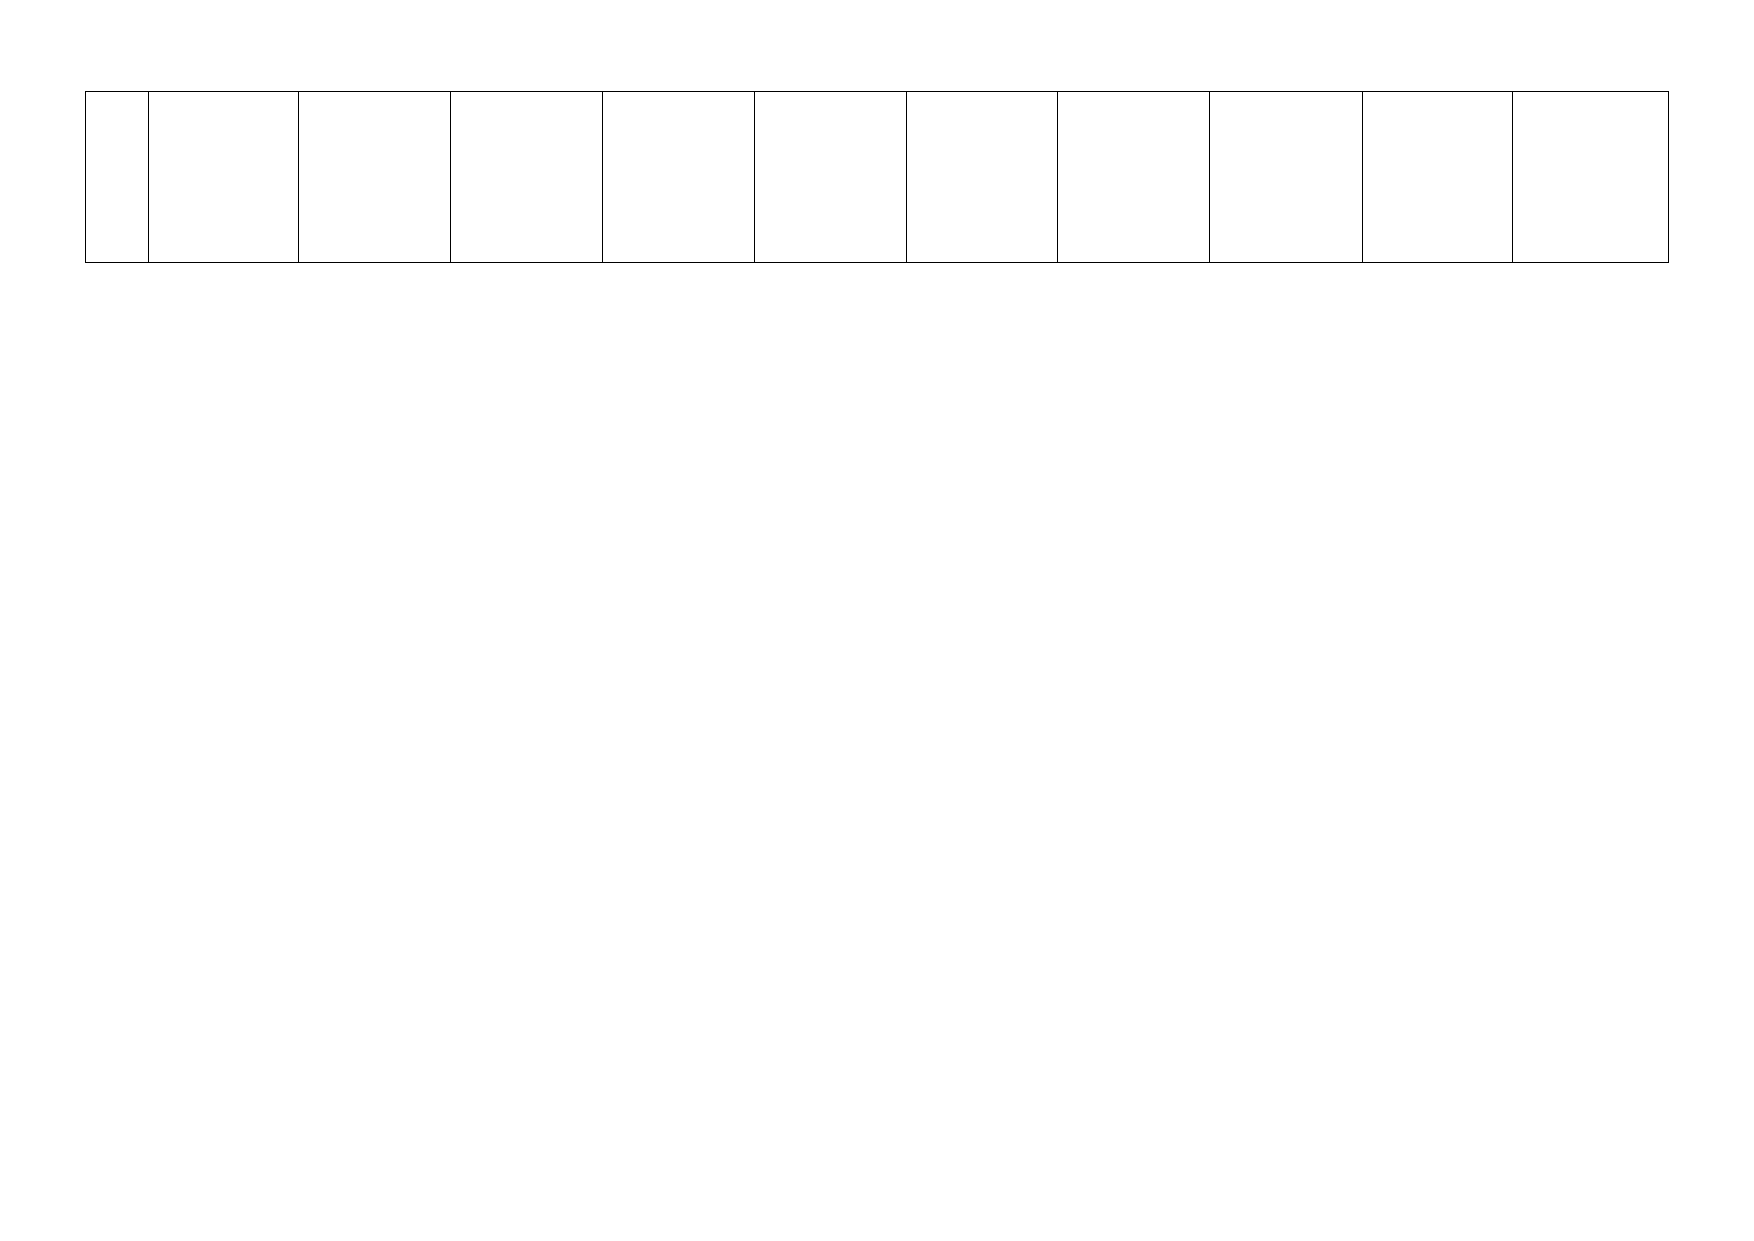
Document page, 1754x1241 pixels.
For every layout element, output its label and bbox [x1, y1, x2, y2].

table_cell [1058, 92, 1209, 262]
table_cell [755, 92, 906, 262]
table_cell [907, 92, 1057, 262]
table_cell [149, 92, 298, 262]
table_cell [299, 92, 450, 262]
table_cell [1513, 92, 1668, 262]
table_cell [451, 92, 602, 262]
table_cell [1210, 92, 1362, 262]
table_cell [603, 92, 754, 262]
table_cell [1363, 92, 1512, 262]
